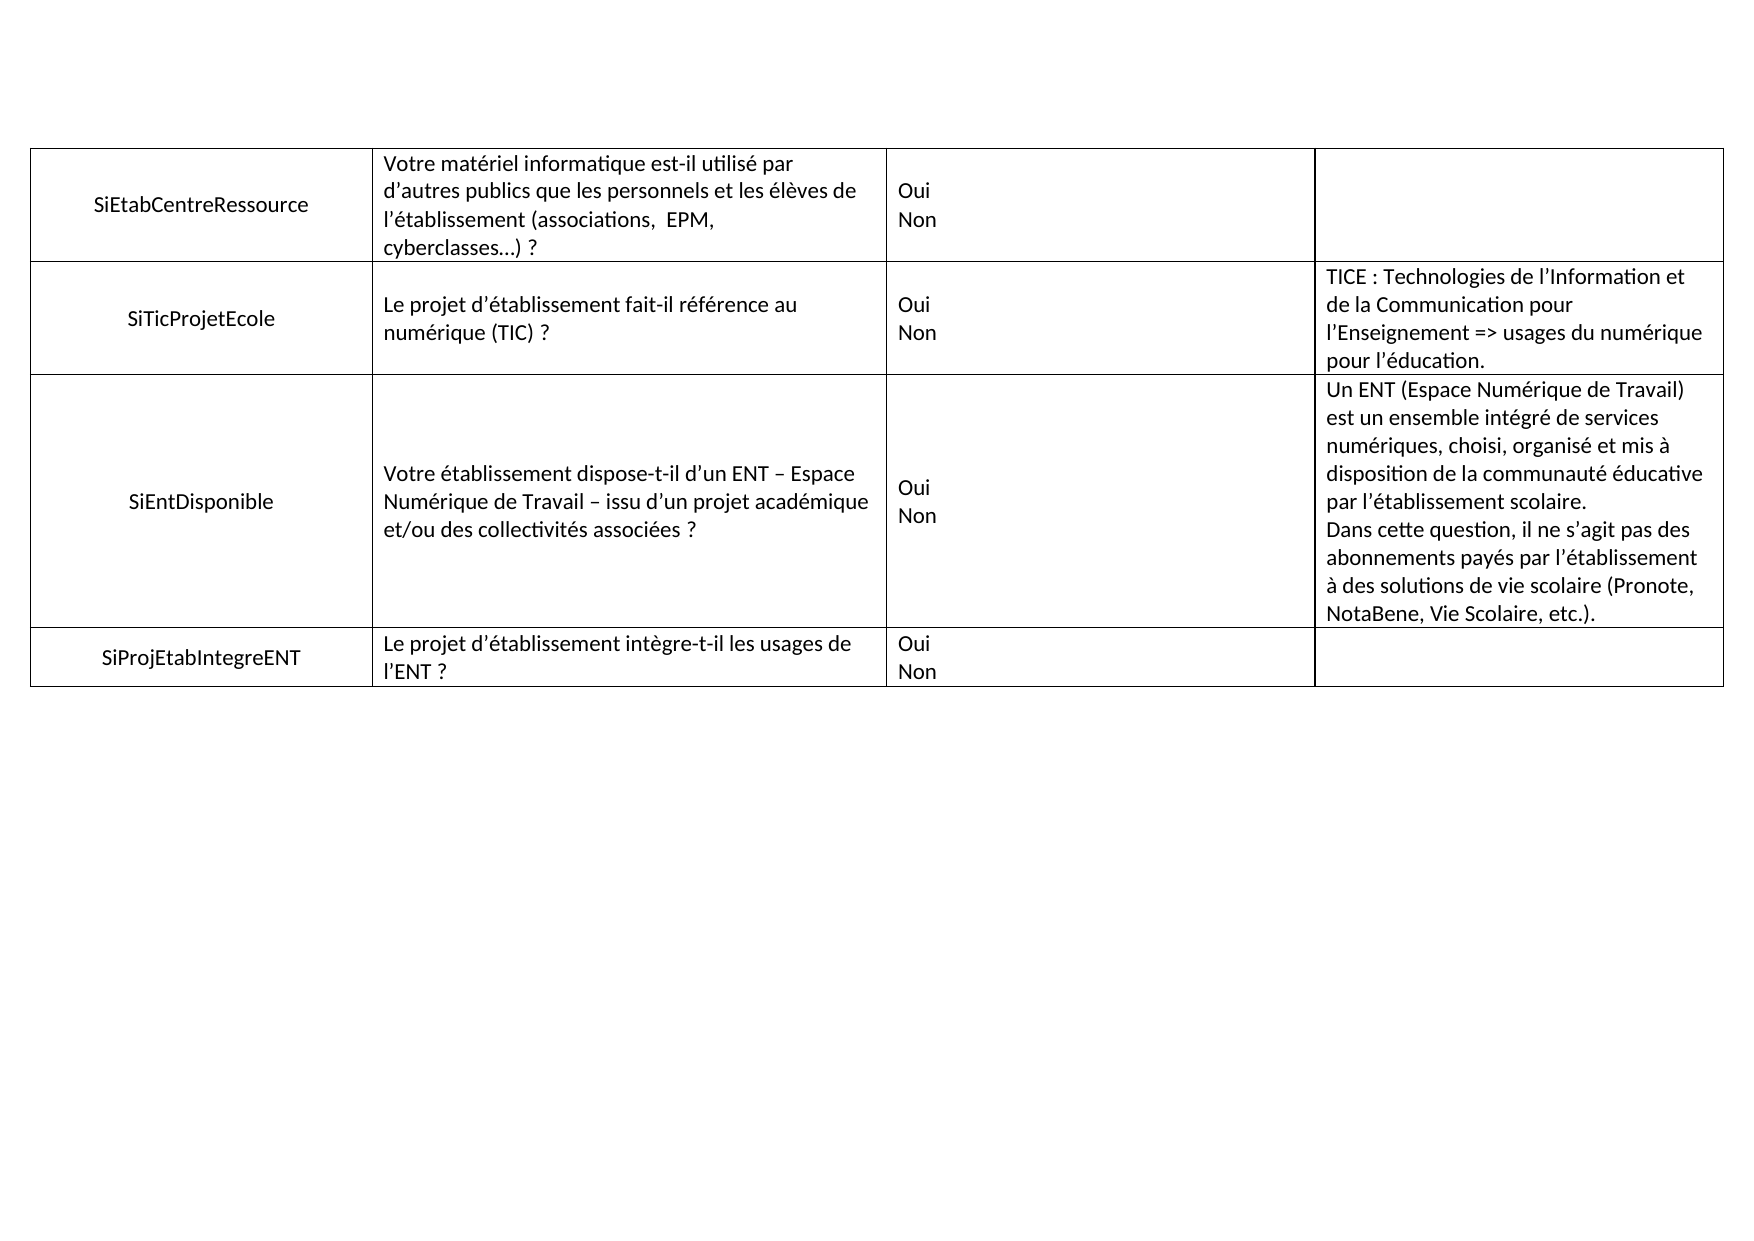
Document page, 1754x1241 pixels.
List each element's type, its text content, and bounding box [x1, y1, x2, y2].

table_cell Oui Non [887, 628, 1314, 686]
table_cell Oui Non [887, 262, 1314, 374]
table_cell Le projet d’établissement fait-il référence au numérique (TIC) ? [373, 262, 886, 374]
table_cell Votre matériel informatique est-il utilisé par d’autres publics que les personnels et les élèves de l’établissement (associations, EPM, cyberclasses…) ? [373, 149, 886, 261]
table_cell Votre établissement dispose-t-il d’un ENT – Espace Numérique de Travail – issu d’un projet académique et/ou des collectivités associées ? [373, 375, 886, 627]
table_cell [1316, 149, 1723, 261]
table_cell TICE : Technologies de l’Information et de la Communication pour l’Enseignement => usages du numérique pour l’éducation. [1316, 262, 1723, 374]
table_cell Un ENT (Espace Numérique de Travail) est un ensemble intégré de services numériques, choisi, organisé et mis à disposition de la communauté éducative par l’établissement scolaire. Dans cette question, il ne s’agit pas des abonnements payés par l’établissement à des solutions de vie scolaire (Pronote, NotaBene, Vie Scolaire, etc.). [1316, 375, 1723, 627]
table_cell SiTicProjetEcole [31, 262, 372, 374]
table_cell Oui Non [887, 375, 1314, 627]
table_cell Oui Non [887, 149, 1314, 261]
table_cell [1316, 628, 1723, 686]
table_cell SiProjEtabIntegreENT [31, 628, 372, 686]
table_cell SiEtabCentreRessource [31, 149, 372, 261]
table_cell Le projet d’établissement intègre-t-il les usages de l’ENT ? [373, 628, 886, 686]
table_cell SiEntDisponible [31, 375, 372, 627]
